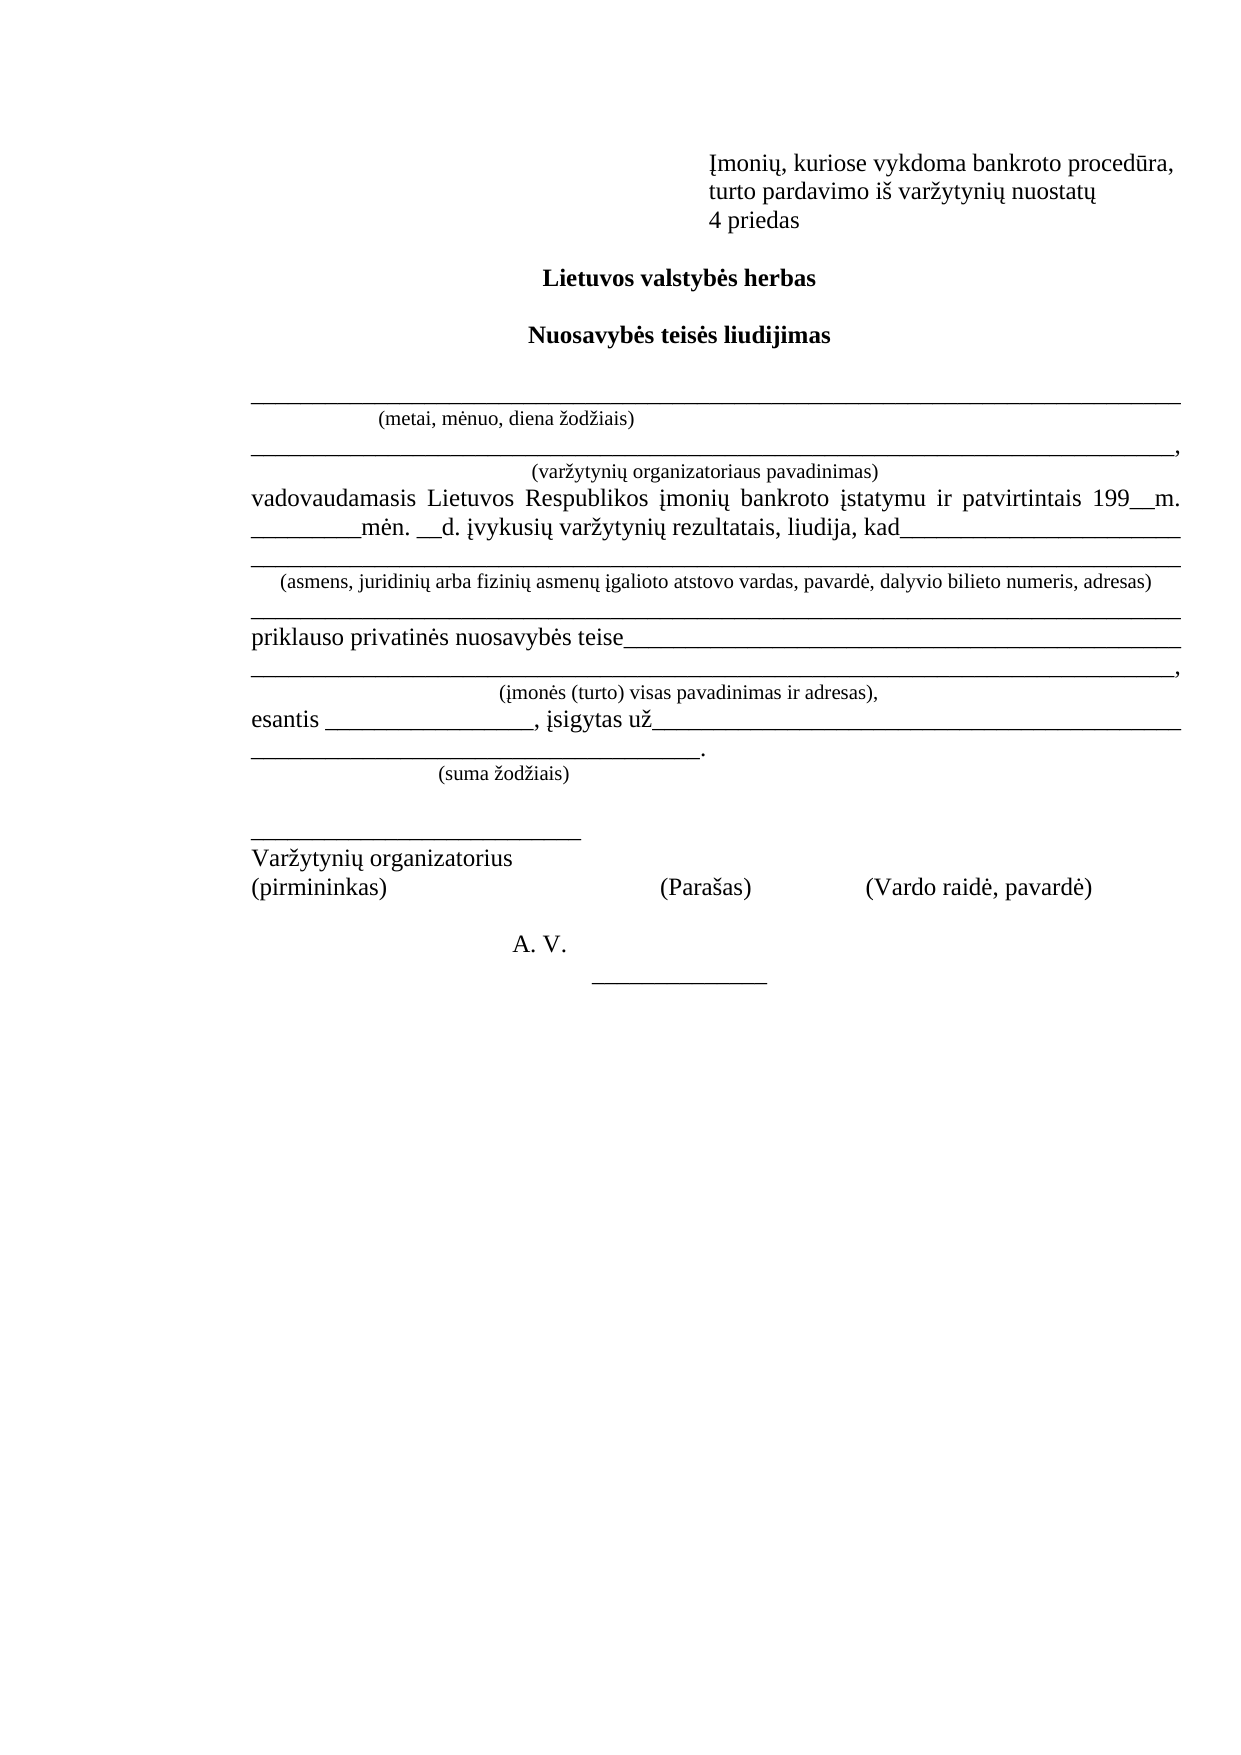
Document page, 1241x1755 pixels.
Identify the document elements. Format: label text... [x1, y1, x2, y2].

text Lietuvos valstybės herbas [177, 263, 1181, 291]
text . [177, 733, 1181, 761]
text Įmonių, kuriose vykdoma bankroto procedūra, [177, 148, 1181, 176]
text priklauso privatinės nuosavybės teise [177, 622, 1181, 651]
text A. V. [177, 929, 1181, 958]
text (varžytynių organizatoriaus pavadinimas) [177, 459, 1181, 483]
text (metai, mėnuo, diena žodžiais) [177, 406, 1181, 430]
text , [177, 430, 1181, 459]
text Nuosavybės teisės liudijimas [177, 320, 1181, 349]
text (suma žodžiais) [177, 761, 1181, 785]
text esantis , įsigytas už [177, 704, 1181, 733]
text (asmens, juridinių arba fizinių asmenų įgalioto atstovo vardas, pavardė, dalyvio bilieto numeris, adresas) [177, 569, 1181, 593]
text 4 priedas [177, 205, 1181, 234]
text (pirmininkas) (Parašas) (Vardo raidė, pavardė) [177, 872, 1181, 900]
text turto pardavimo iš varžytynių nuostatų [177, 176, 1181, 205]
text ______________ [177, 958, 1181, 987]
text (įmonės (turto) visas pavadinimas ir adresas), [177, 680, 1181, 704]
text Varžytynių organizatorius [177, 843, 1181, 872]
text vadovaudamasis Lietuvos Respublikos įmonių bankroto įstatymu ir patvirtintais 199__m. mėn. __d. įvykusių varžytynių rezultatais, liudija, kad [251, 483, 1181, 541]
text , [177, 651, 1181, 680]
